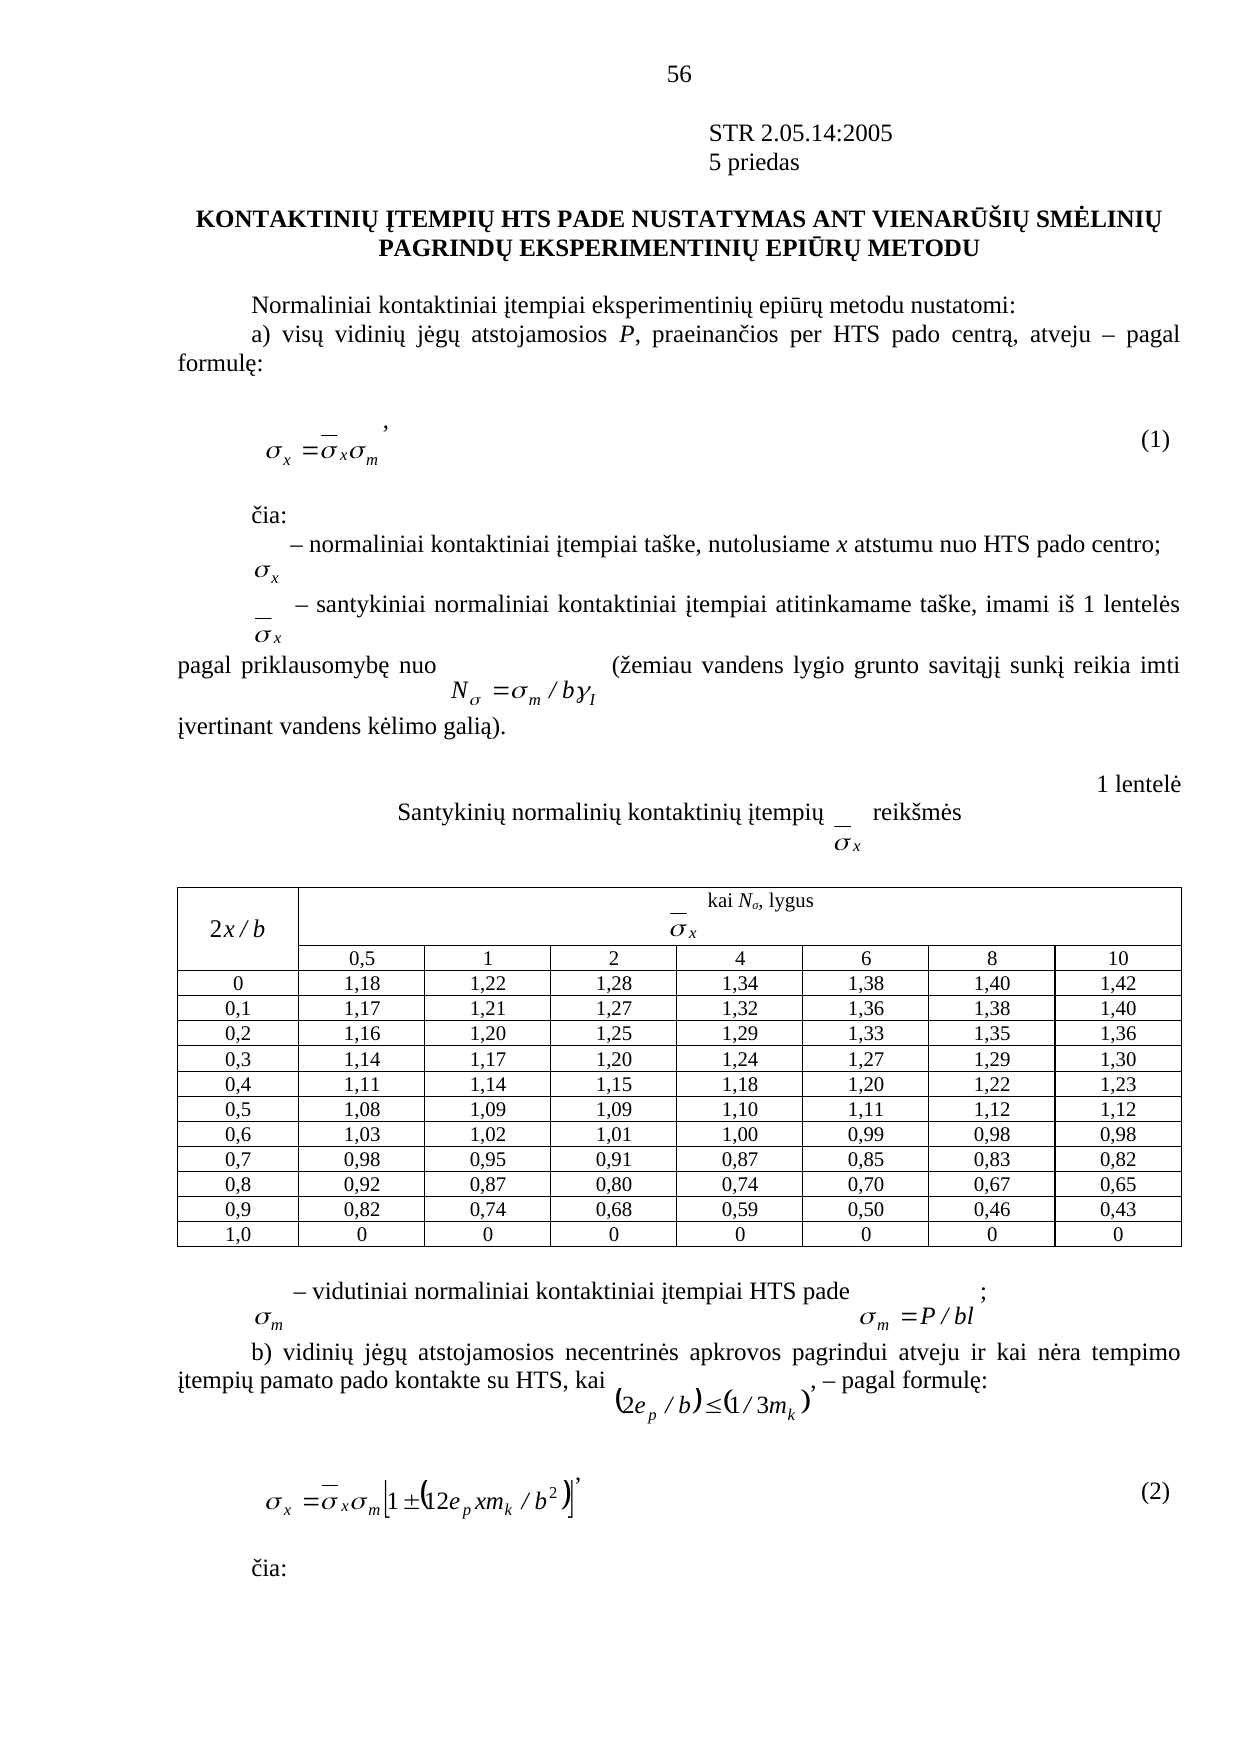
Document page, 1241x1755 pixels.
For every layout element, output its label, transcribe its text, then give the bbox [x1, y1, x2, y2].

text kontaktinių įtempių HTS pade nustatymas ant vienarūšių smėlinių pagrindų eksperimentinių epiūrų metodu [177, 204, 1181, 262]
table_cell 1,28 [551, 971, 676, 995]
table_cell 0 [803, 1222, 928, 1246]
table_cell 1,32 [677, 996, 802, 1020]
table_cell 1,0 [178, 1222, 298, 1246]
table_cell 0,43 [1056, 1197, 1181, 1221]
table_cell 0 [178, 971, 298, 995]
table_header , [177, 1457, 1079, 1524]
table_cell 1,24 [677, 1046, 802, 1071]
table_header kai Nσ, lygus [299, 888, 1181, 945]
text čia: [177, 1553, 1181, 1581]
table_cell 1,02 [425, 1122, 550, 1146]
table_cell 0,85 [803, 1147, 928, 1171]
text a) visų vidinių jėgų atstojamosios P, praeinančios per HTS pado centrą, atveju – pagal formulę: [177, 319, 1181, 377]
table_cell 1,23 [1056, 1072, 1181, 1096]
table_cell 0,98 [299, 1147, 424, 1171]
table_cell 0,8 [178, 1172, 298, 1196]
table_cell 0,83 [929, 1147, 1054, 1171]
table_cell 0,59 [677, 1197, 802, 1221]
table_cell 1,29 [677, 1021, 802, 1045]
table_cell 0,91 [551, 1147, 676, 1171]
table_cell 1,29 [929, 1046, 1054, 1071]
table_cell 0,67 [929, 1172, 1054, 1196]
table_cell 0,80 [551, 1172, 676, 1196]
table_cell 1,34 [677, 971, 802, 995]
table_cell 1,09 [551, 1097, 676, 1121]
table_cell 2 [551, 946, 676, 970]
text STR 2.05.14:2005 [177, 118, 1181, 147]
table_cell 0,1 [178, 996, 298, 1020]
table_cell 8 [929, 946, 1054, 970]
table_cell 0,3 [178, 1046, 298, 1071]
table_cell 0,98 [929, 1122, 1054, 1146]
table_cell 0 [425, 1222, 550, 1246]
text – santykiniai normaliniai kontaktiniai įtempiai atitinkamame taške, imami iš 1 lentelės pagal priklausomybę nuo (žemiau vandens lygio grunto savitąjį sunkį reikia imti įvertinant vandens kėlimo galią). [177, 589, 1181, 740]
table_cell 1,38 [803, 971, 928, 995]
table_cell 0 [299, 1222, 424, 1246]
table_cell 1,15 [551, 1072, 676, 1096]
table_cell 1,11 [803, 1097, 928, 1121]
table_cell 1,18 [677, 1072, 802, 1096]
table_cell 1,21 [425, 996, 550, 1020]
table_cell 1,33 [803, 1021, 928, 1045]
table_cell 1,18 [299, 971, 424, 995]
text Normaliniai kontaktiniai įtempiai eksperimentinių epiūrų metodu nustatomi: [177, 291, 1181, 319]
table_cell 0,4 [178, 1072, 298, 1096]
table_cell 1,22 [425, 971, 550, 995]
table_cell 1,12 [929, 1097, 1054, 1121]
table_cell 0 [551, 1222, 676, 1246]
table_cell 1,20 [803, 1072, 928, 1096]
table_cell 0,74 [425, 1197, 550, 1221]
table_cell 6 [803, 946, 928, 970]
table_cell 1,17 [425, 1046, 550, 1071]
table_cell 0,87 [677, 1147, 802, 1171]
table_cell 1,09 [425, 1097, 550, 1121]
table_cell 1,40 [929, 971, 1054, 995]
table_header [178, 888, 298, 970]
text 1 lentelė [177, 769, 1181, 797]
table_cell 1,12 [1056, 1097, 1181, 1121]
table_cell 0,7 [178, 1147, 298, 1171]
table_cell 1,25 [551, 1021, 676, 1045]
table_cell 1,14 [299, 1046, 424, 1071]
table_cell 1,20 [425, 1021, 550, 1045]
table_cell 1,16 [299, 1021, 424, 1045]
table_cell 1,30 [1056, 1046, 1181, 1071]
table_cell 1,22 [929, 1072, 1054, 1096]
table_cell 0,46 [929, 1197, 1054, 1221]
table_cell 0,95 [425, 1147, 550, 1171]
table_header (1) [1025, 406, 1181, 471]
table_cell 0,65 [1056, 1172, 1181, 1196]
table_cell 0,98 [1056, 1122, 1181, 1146]
table_cell 0 [929, 1222, 1054, 1246]
table_cell 0,5 [178, 1097, 298, 1121]
table_cell 0,74 [677, 1172, 802, 1196]
table_cell 1,35 [929, 1021, 1054, 1045]
table_cell 1,17 [299, 996, 424, 1020]
table_cell 1,20 [551, 1046, 676, 1071]
table_cell 0,50 [803, 1197, 928, 1221]
table_cell 1,27 [551, 996, 676, 1020]
text – normaliniai kontaktiniai įtempiai taške, nutolusiame x atstumu nuo HTS pado centro; [177, 529, 1181, 589]
table_cell 1,36 [1056, 1021, 1181, 1045]
text Santykinių normalinių kontaktinių įtempių reikšmės [177, 797, 1181, 858]
table_cell 1,38 [929, 996, 1054, 1020]
table_cell 10 [1056, 946, 1181, 970]
table_cell 1,03 [299, 1122, 424, 1146]
table_cell 1,11 [299, 1072, 424, 1096]
table_cell 1,36 [803, 996, 928, 1020]
table_cell 1,14 [425, 1072, 550, 1096]
text b) vidinių jėgų atstojamosios necentrinės apkrovos pagrindui atveju ir kai nėra tempimo įtempių pamato pado kontakte su HTS, kai , – pagal formulę: [177, 1337, 1181, 1428]
table_cell 1,10 [677, 1097, 802, 1121]
table_cell 0,99 [803, 1122, 928, 1146]
table_cell 1,01 [551, 1122, 676, 1146]
table_cell 0,92 [299, 1172, 424, 1196]
table_cell 1 [425, 946, 550, 970]
table_cell 0,82 [1056, 1147, 1181, 1171]
text – vidutiniai normaliniai kontaktiniai įtempiai HTS pade ; [177, 1276, 1181, 1337]
table_cell 1,27 [803, 1046, 928, 1071]
table_cell 0,68 [551, 1197, 676, 1221]
table_cell 4 [677, 946, 802, 970]
table_cell 1,00 [677, 1122, 802, 1146]
table_header (2) [1079, 1457, 1181, 1524]
table_header , [177, 406, 1025, 471]
table_cell 0,9 [178, 1197, 298, 1221]
table_cell 1,42 [1056, 971, 1181, 995]
text čia: [177, 500, 1181, 529]
text 5 priedas [177, 147, 1181, 176]
table_cell 0 [1056, 1222, 1181, 1246]
table_cell 0,87 [425, 1172, 550, 1196]
table_cell 0 [677, 1222, 802, 1246]
table_cell 0,82 [299, 1197, 424, 1221]
table_cell 0,2 [178, 1021, 298, 1045]
table_cell 0,5 [299, 946, 424, 970]
table_cell 0,6 [178, 1122, 298, 1146]
table_cell 1,40 [1056, 996, 1181, 1020]
table_cell 1,08 [299, 1097, 424, 1121]
table_cell 0,70 [803, 1172, 928, 1196]
